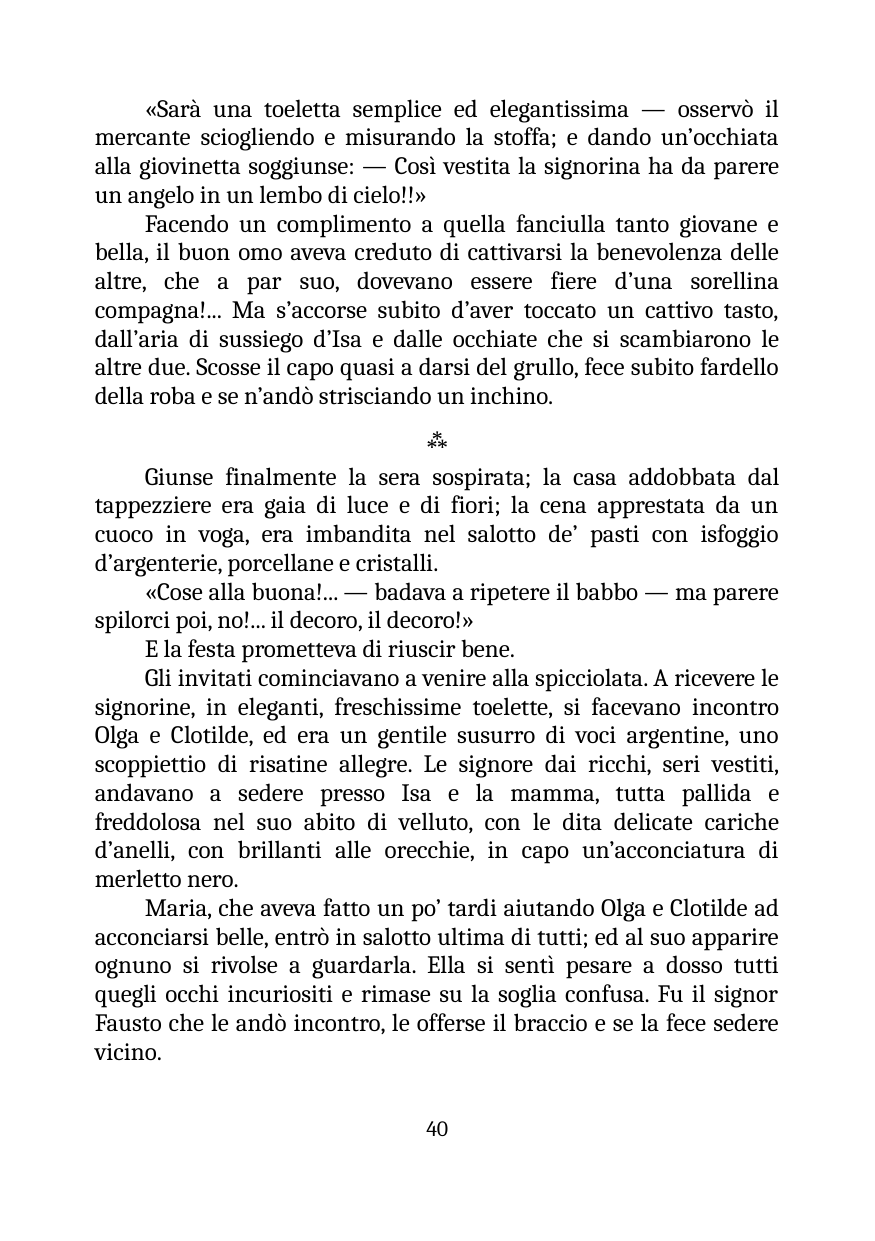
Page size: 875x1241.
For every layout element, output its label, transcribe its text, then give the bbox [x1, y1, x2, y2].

text Maria, che aveva fatto un po’ tardi aiutando Olga e Clotilde ad acconciarsi belle, entrò in salotto ultima di tutti; ed al suo apparire ognuno si rivolse a guardarla. Ella si sentì pesare a dosso tutti quegli occhi incuriositi e rimase su la soglia confusa. Fu il signor Fausto che le andò incontro, le offerse il braccio e se la fece sedere vicino. [94, 894, 779, 1066]
text Gli invitati cominciavano a venire alla spicciolata. A ricevere le signorine, in eleganti, freschissime toelette, si facevano incontro Olga e Clotilde, ed era un gentile susurro di voci argentine, uno scoppiettio di risatine allegre. Le signore dai ricchi, seri vestiti, andavano a sedere presso Isa e la mamma, tutta pallida e freddolosa nel suo abito di velluto, con le dita delicate cariche d’anelli, con brillanti alle orecchie, in capo un’acconciatura di merletto nero. [94, 664, 779, 894]
text Giunse finalmente la sera sospirata; la casa addobbata dal tappezziere era gaia di luce e di fiori; la cena apprestata da un cuoco in voga, era imbandita nel salotto de’ pasti con isfoggio d’argenterie, porcellane e cristalli. [94, 462, 779, 577]
text «Cose alla buona!... — badava a ripetere il babbo — ma parere spilorci poi, no!... il decoro, il decoro!» [94, 577, 779, 635]
text Facendo un complimento a quella fanciulla tanto giovane e bella, il buon omo aveva creduto di cattivarsi la benevolenza delle altre, che a par suo, dovevano essere fiere d’una sorellina compagna!... Ma s’accorse subito d’aver toccato un cattivo tasto, dall’aria di sussiego d’Isa e dalle occhiate che si scambiarono le altre due. Scosse il capo quasi a darsi del grullo, fece subito fardello della roba e se n’andò strisciando un inchino. [94, 209, 779, 411]
text ⁂ [94, 428, 779, 454]
text E la festa prometteva di riuscir bene. [94, 635, 779, 664]
text «Sarà una toeletta semplice ed elegantissima — osservò il mercante sciogliendo e misurando la stoffa; e dando un’occhiata alla giovinetta soggiunse: — Così vestita la signorina ha da parere un angelo in un lembo di cielo!!» [94, 94, 779, 209]
